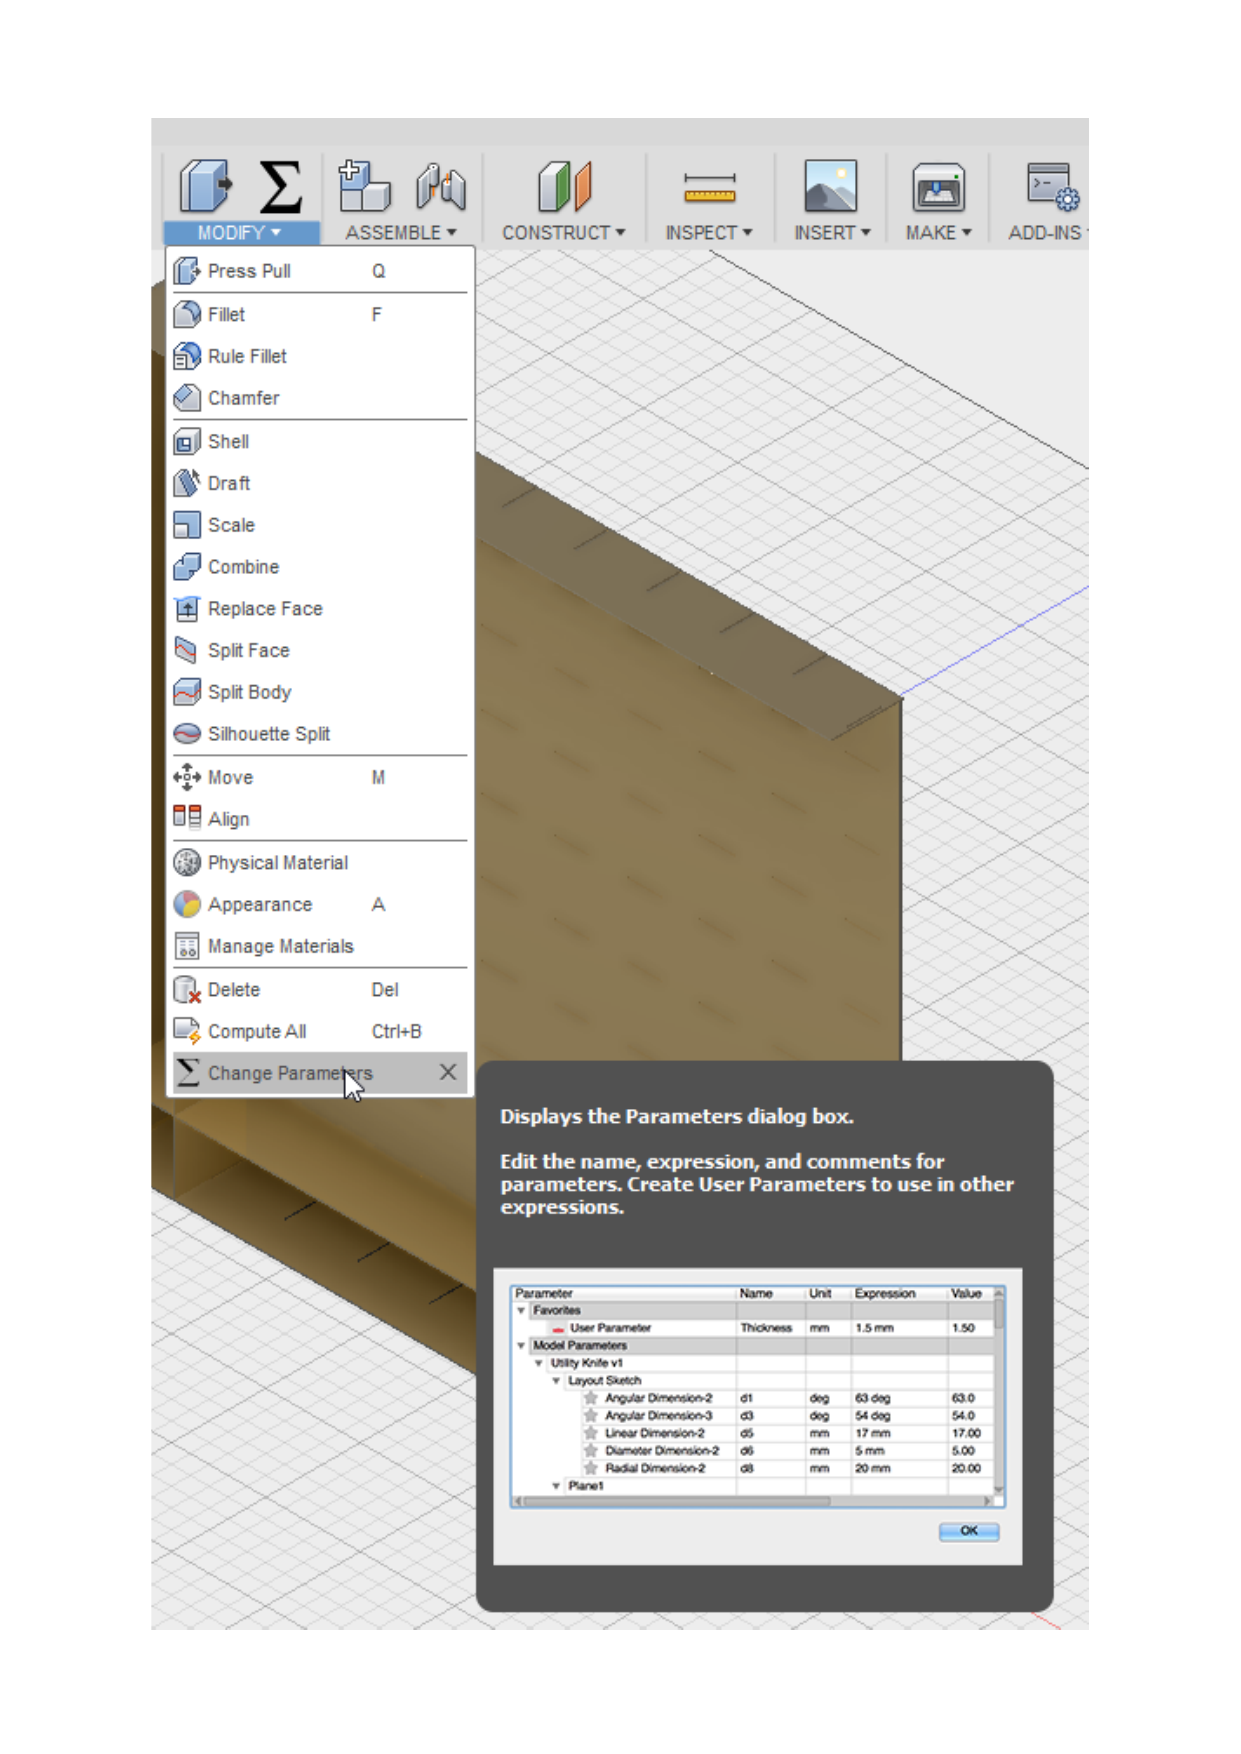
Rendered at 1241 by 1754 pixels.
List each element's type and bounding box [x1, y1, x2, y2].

picture [151, 118, 1089, 1630]
